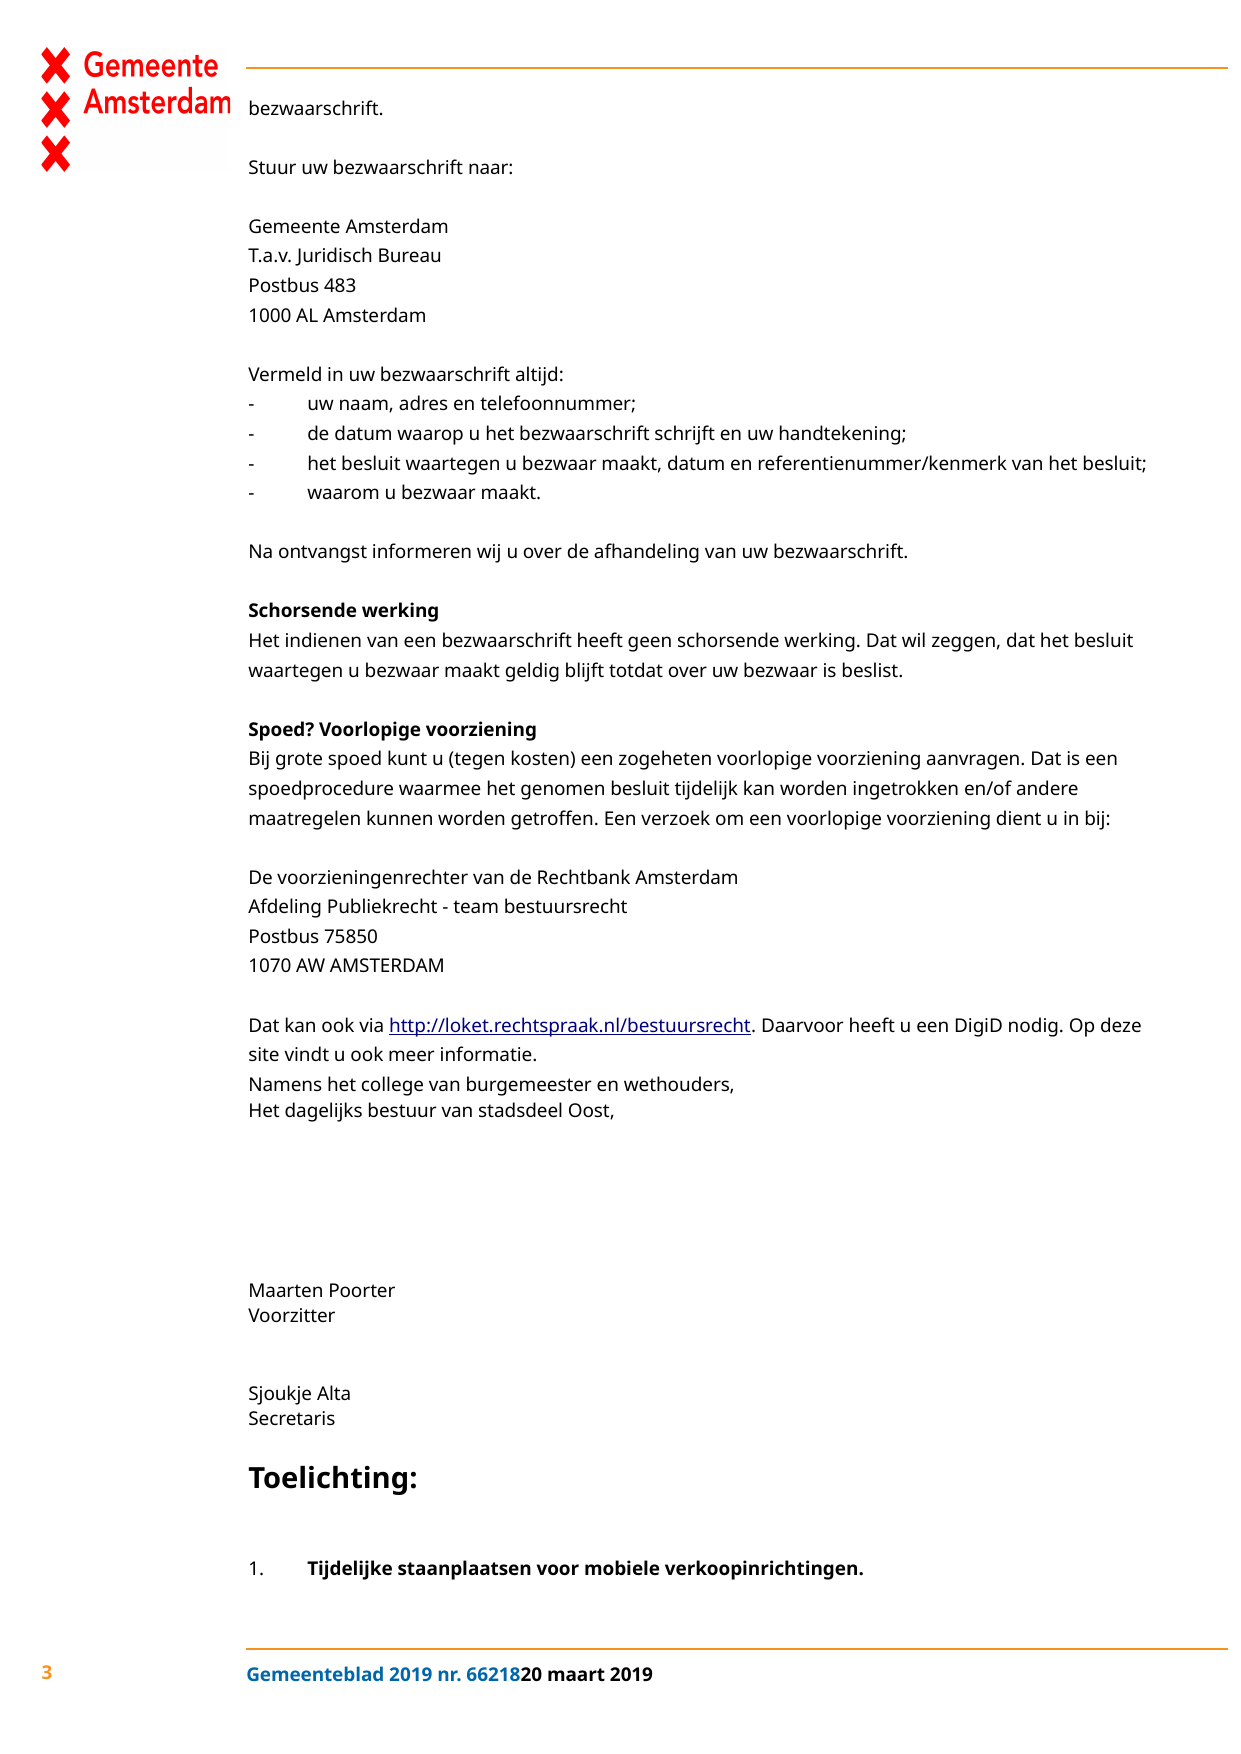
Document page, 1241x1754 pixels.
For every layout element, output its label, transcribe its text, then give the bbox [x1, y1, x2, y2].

text Postbus 75850 [248, 923, 1152, 949]
text Toelichting: [248, 1457, 1152, 1497]
text De voorzieningenrechter van de Rechtbank Amsterdam [248, 864, 1152, 890]
text Het indienen van een bezwaarschrift heeft geen schorsende werking. Dat wil zeggen, dat het besluit waartegen u bezwaar maakt geldig blijft totdat over uw bezwaar is beslist. [248, 627, 1152, 683]
text Bij grote spoed kunt u (tegen kosten) een zogeheten voorlopige voorziening aanvragen. Dat is een spoedprocedure waarmee het genomen besluit tijdelijk kan worden ingetrokken en/of andere maatregelen kunnen worden getroffen. Een verzoek om een voorlopige voorziening dient u in bij: [248, 746, 1152, 831]
picture [41, 47, 231, 172]
text Postbus 483 [248, 272, 1152, 298]
text Gemeente Amsterdam [248, 213, 1152, 239]
text Sjoukje Alta [248, 1380, 1152, 1406]
text Het dagelijks bestuur van stadsdeel Oost, [248, 1097, 1152, 1122]
text bezwaarschrift. [248, 95, 1152, 121]
text Voorzitter [248, 1303, 1152, 1328]
text Stuur uw bezwaarschrift naar: [248, 154, 1152, 180]
text Secretaris [248, 1406, 1152, 1431]
text Maarten Poorter [248, 1277, 1152, 1303]
text 1000 AL Amsterdam [248, 302, 1152, 328]
list Tijdelijke staanplaatsen voor mobiele verkoopinrichtingen. [248, 1555, 1152, 1581]
text Afdeling Publiekrecht - team bestuursrecht [248, 893, 1152, 919]
text Namens het college van burgemeester en wethouders, [248, 1071, 1152, 1097]
text 1070 AW AMSTERDAM [248, 953, 1152, 978]
text Spoed? Voorlopige voorziening [248, 716, 1152, 742]
list de datum waarop u het bezwaarschrift schrijft en uw handtekening; [248, 420, 1152, 446]
text Na ontvangst informeren wij u over de afhandeling van uw bezwaarschrift. [248, 538, 1152, 564]
text Vermeld in uw bezwaarschrift altijd: [248, 361, 1152, 387]
text Schorsende werking [248, 598, 1152, 623]
text Dat kan ook via http://loket.rechtspraak.nl/bestuursrecht. Daarvoor heeft u een DigiD nodig. Op deze site vindt u ook meer informatie. [248, 1012, 1152, 1067]
list het besluit waartegen u bezwaar maakt, datum en referentienummer/kenmerk van het besluit; [248, 450, 1152, 476]
text T.a.v. Juridisch Bureau [248, 243, 1152, 268]
list waarom u bezwaar maakt. [248, 479, 1152, 505]
list uw naam, adres en telefoonnummer; [248, 391, 1152, 416]
